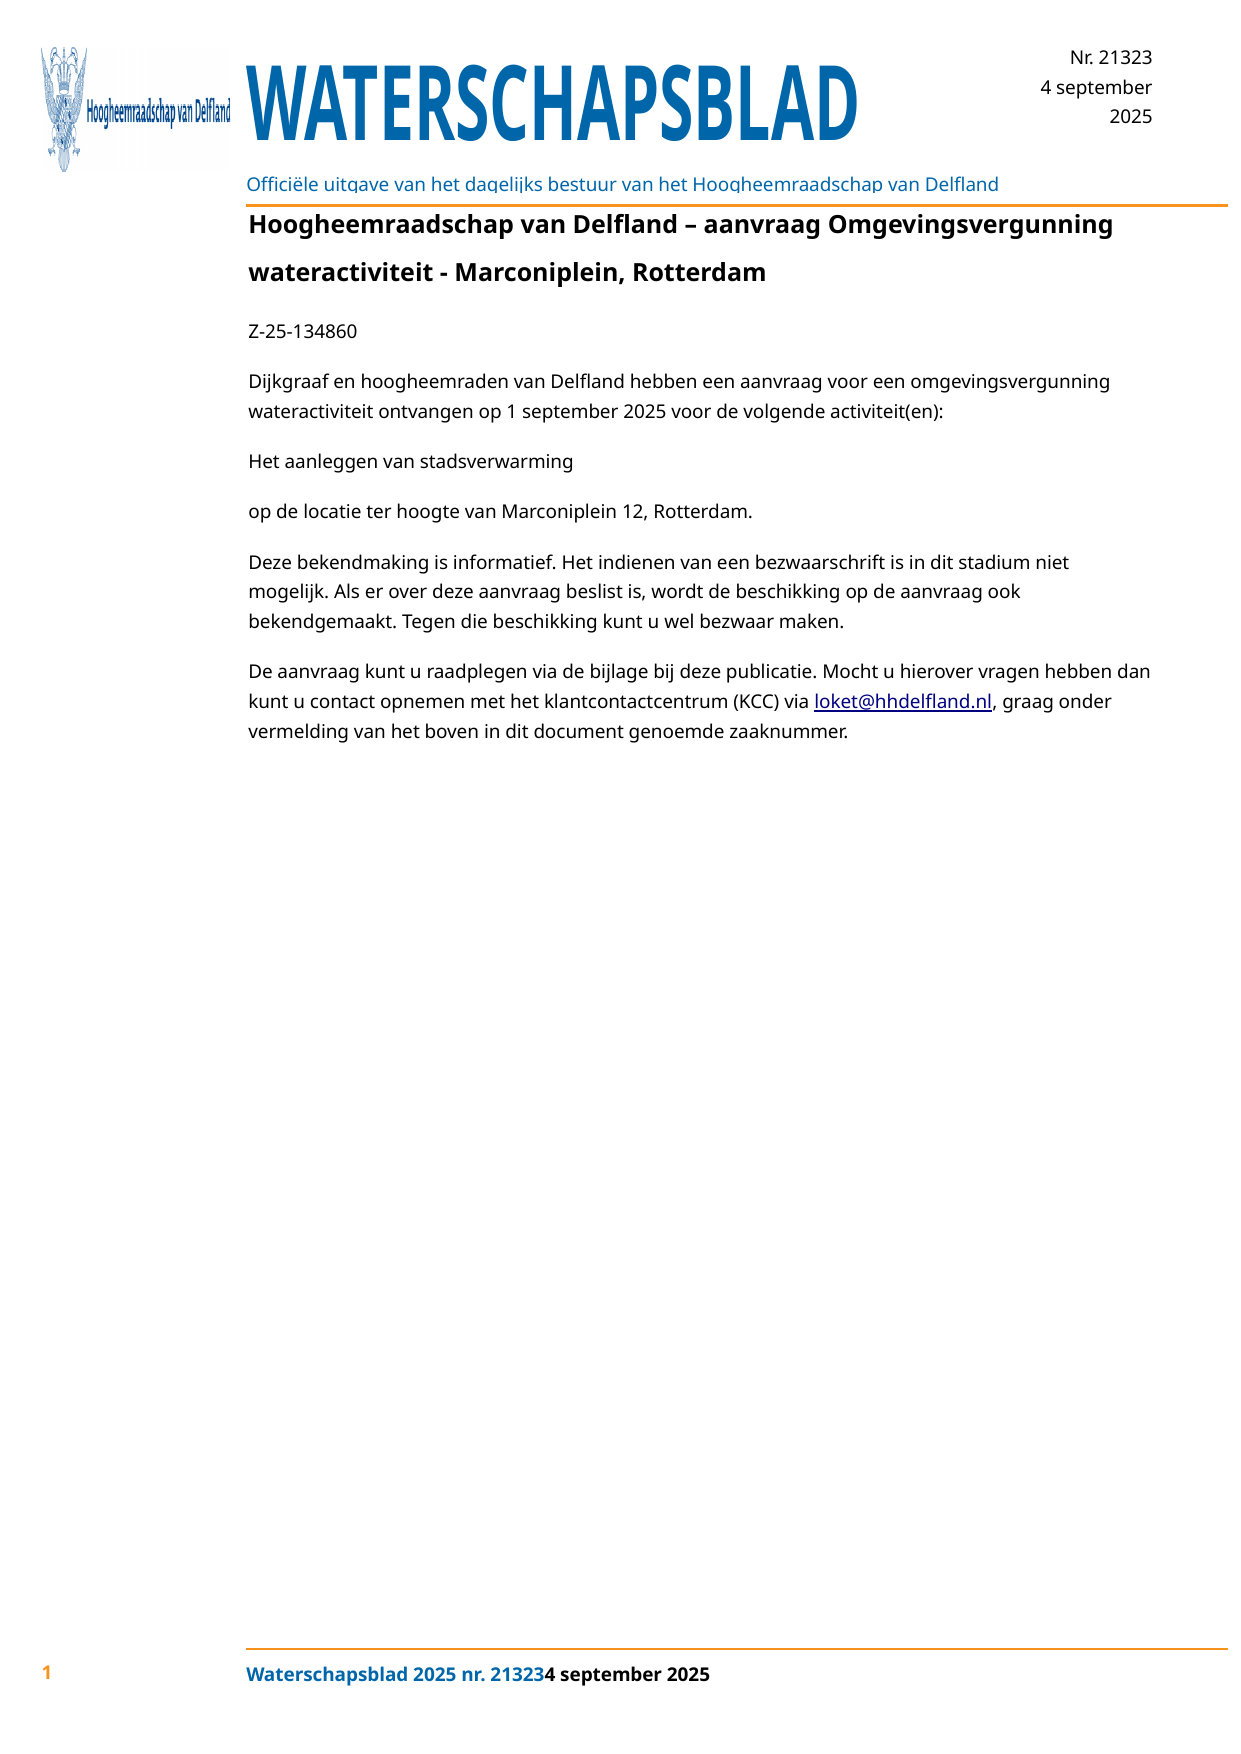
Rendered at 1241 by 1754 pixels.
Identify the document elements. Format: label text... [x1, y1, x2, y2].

text Deze bekendmaking is informatief. Het indienen van een bezwaarschrift is in dit stadium niet mogelijk. Als er over deze aanvraag beslist is, wordt de beschikking op de aanvraag ook bekendgemaakt. Tegen die beschikking kunt u wel bezwaar maken. [248, 549, 1152, 634]
text op de locatie ter hoogte van Marconiplein 12, Rotterdam. [248, 499, 1152, 524]
text Het aanleggen van stadsverwarming [248, 448, 1152, 474]
text Z-25-134860 [248, 318, 1152, 344]
text Dijkgraaf en hoogheemraden van Delfland hebben een aanvraag voor een omgevingsvergunning wateractiviteit ontvangen op 1 september 2025 voor de volgende activiteit(en): [248, 368, 1152, 424]
text De aanvraag kunt u raadplegen via de bijlage bij deze publicatie. Mocht u hierover vragen hebben dan kunt u contact opnemen met het klantcontactcentrum (KCC) via loket@hhdelfland.nl, graag onder vermelding van het boven in dit document genoemde zaaknummer. [248, 659, 1152, 744]
text Hoogheemraadschap van Delfland – aanvraag Omgevingsvergunning wateractiviteit - Marconiplein, Rotterdam [248, 207, 1152, 288]
picture [41, 47, 231, 172]
